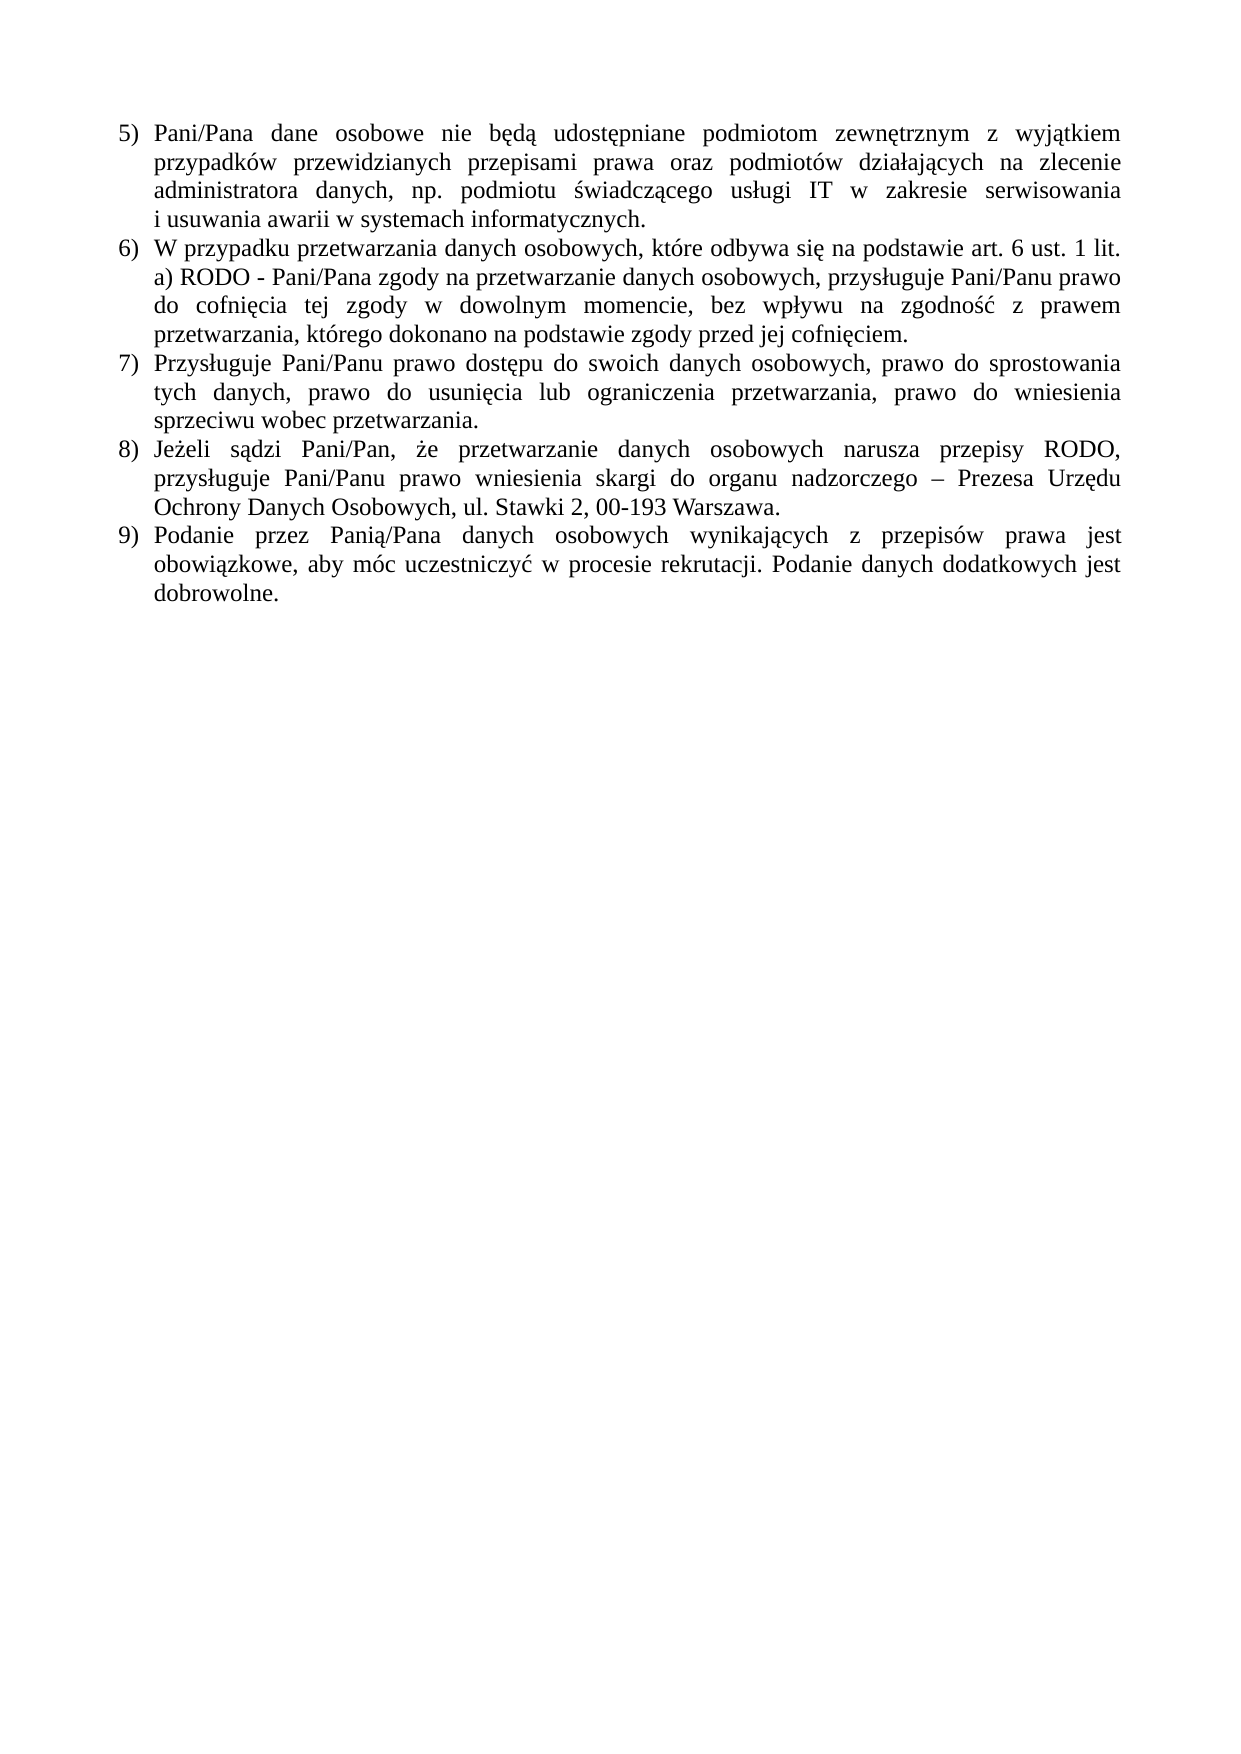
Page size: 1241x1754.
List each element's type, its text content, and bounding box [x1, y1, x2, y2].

list Jeżeli sądzi Pani/Pan, że przetwarzanie danych osobowych narusza przepisy RODO, przysługuje Pani/Panu prawo wniesienia skargi do organu nadzorczego – Prezesa Urzędu Ochrony Danych Osobowych, ul. Stawki 2, 00-193 Warszawa. [118, 434, 1122, 521]
list Pani/Pana dane osobowe nie będą udostępniane podmiotom zewnętrznym z wyjątkiem przypadków przewidzianych przepisami prawa oraz podmiotów działających na zlecenie administratora danych, np. podmiotu świadczącego usługi IT w zakresie serwisowania i usuwania awarii w systemach informatycznych. [118, 118, 1122, 233]
list Podanie przez Panią/Pana danych osobowych wynikających z przepisów prawa jest obowiązkowe, aby móc uczestniczyć w procesie rekrutacji. Podanie danych dodatkowych jest dobrowolne. [118, 521, 1122, 607]
list Przysługuje Pani/Panu prawo dostępu do swoich danych osobowych, prawo do sprostowania tych danych, prawo do usunięcia lub ograniczenia przetwarzania, prawo do wniesienia sprzeciwu wobec przetwarzania. [118, 348, 1122, 434]
list W przypadku przetwarzania danych osobowych, które odbywa się na podstawie art. 6 ust. 1 lit. a) RODO - Pani/Pana zgody na przetwarzanie danych osobowych, przysługuje Pani/Panu prawo do cofnięcia tej zgody w dowolnym momencie, bez wpływu na zgodność z prawem przetwarzania, którego dokonano na podstawie zgody przed jej cofnięciem. [118, 233, 1122, 348]
